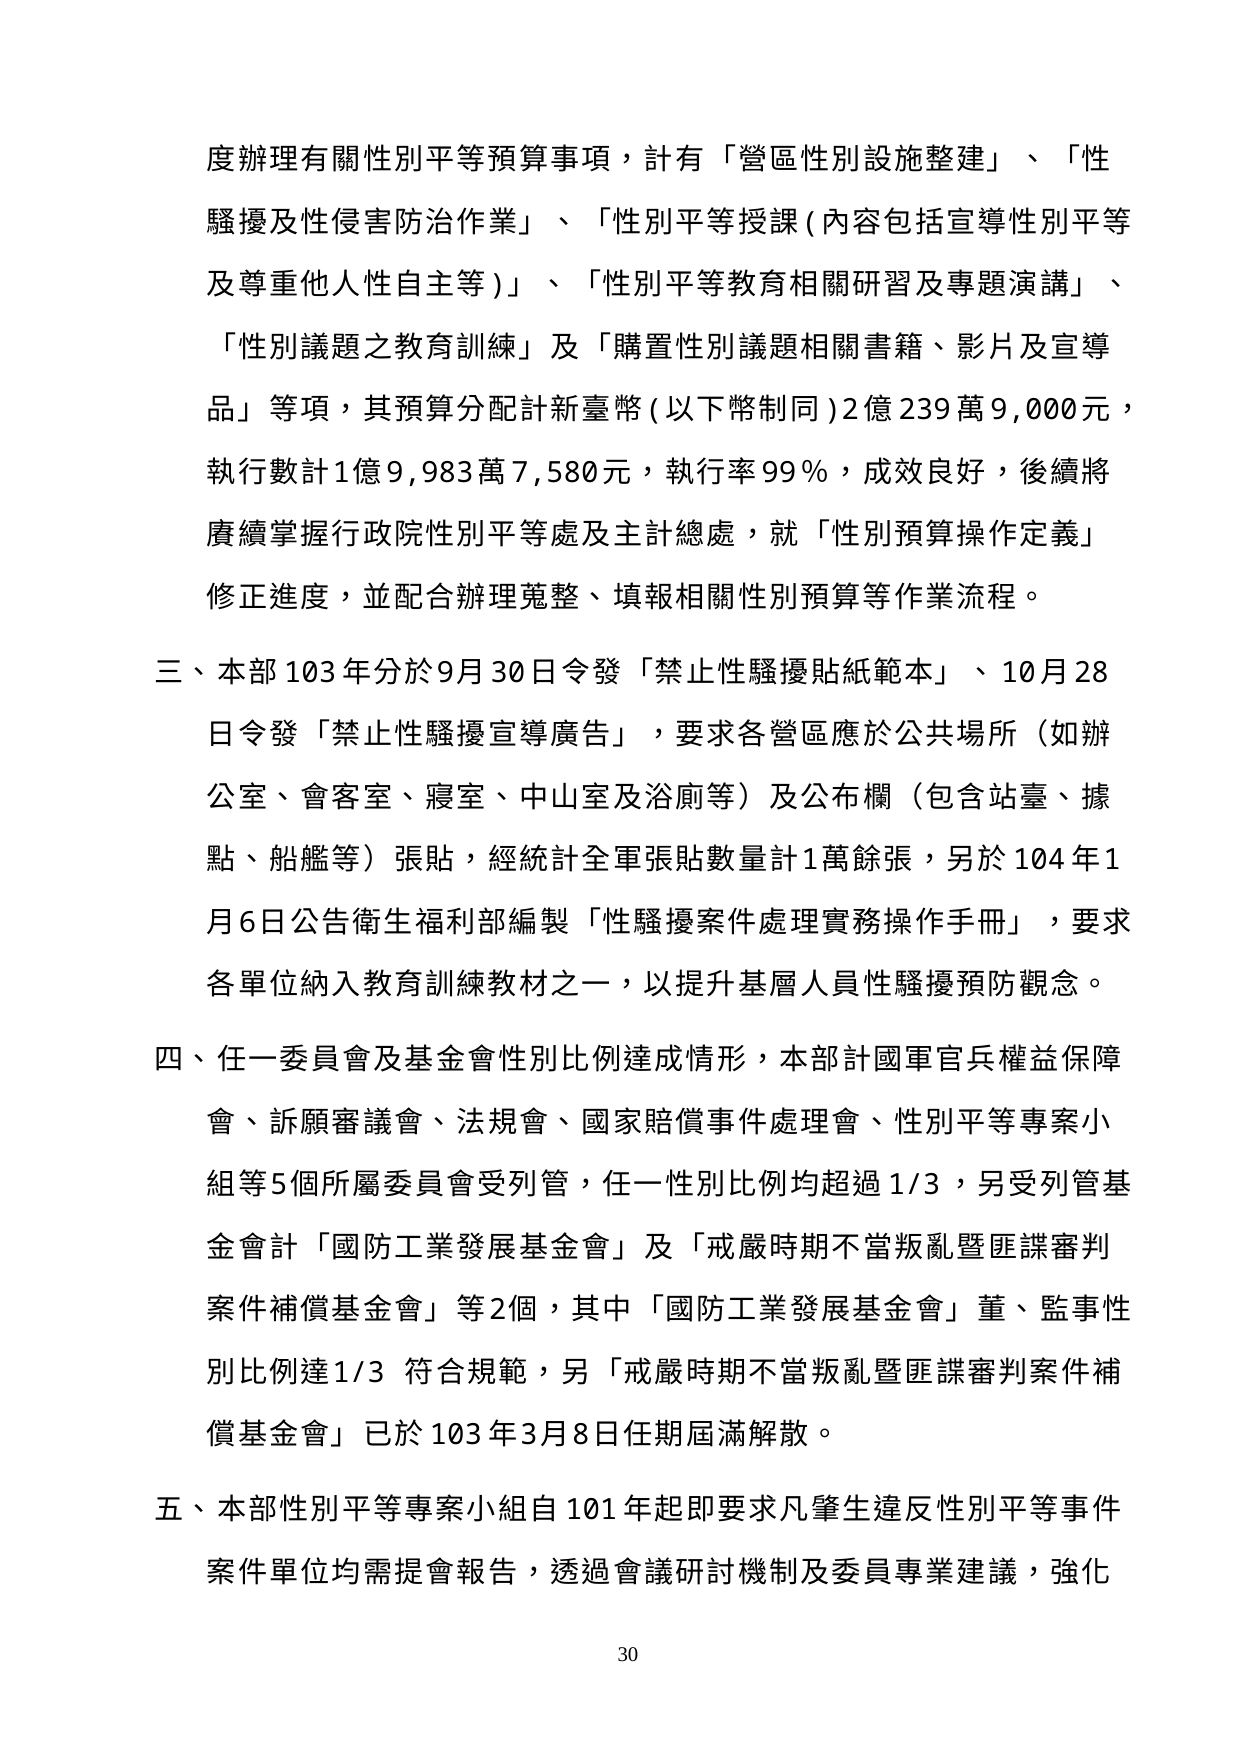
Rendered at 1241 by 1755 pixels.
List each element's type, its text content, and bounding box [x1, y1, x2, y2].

text 三、本部103年分於9月30日令發「禁止性騷擾貼紙範本」、10月28日令發「禁止性騷擾宣導廣告」，要求各營區應於公共場所（如辦公室、會客室、寢室、中山室及浴廁等）及公布欄（包含站臺、據點、船艦等）張貼，經統計全軍張貼數量計1萬餘張，另於104年1月6日公告衛生福利部編製「性騷擾案件處理實務操作手冊」，要求各單位納入教育訓練教材之一，以提升基層人員性騷擾預防觀念。 [147, 628, 1133, 1003]
text 四、任一委員會及基金會性別比例達成情形，本部計國軍官兵權益保障會、訴願審議會、法規會、國家賠償事件處理會、性別平等專案小組等5個所屬委員會受列管，任一性別比例均超過1/3，另受列管基金會計「國防工業發展基金會」及「戒嚴時期不當叛亂暨匪諜審判案件補償基金會」等2個，其中「國防工業發展基金會」董、監事性別比例達1/3 符合規範，另「戒嚴時期不當叛亂暨匪諜審判案件補償基金會」已於103年3月8日任期屆滿解散。 [147, 1015, 1133, 1453]
text 二、依「中央各主管機關編製年度概算應行注意辦理事項」，於擬編概算時，注重主管業務範圍內有關推動性別平等工作之需求，103年度辦理有關性別平等預算事項，計有「營區性別設施整建」、「性騷擾及性侵害防治作業」、「性別平等授課(內容包括宣導性別平等及尊重他人性自主等)」、「性別平等教育相關研習及專題演講」、「性別議題之教育訓練」及「購置性別議題相關書籍、影片及宣導品」等項，其預算分配計新臺幣(以下幣制同)2億239萬9,000元，執行數計1億9,983萬7,580元，執行率99％，成效良好，後續將賡續掌握行政院性別平等處及主計總處，就「性別預算操作定義」修正進度，並配合辦理蒐整、填報相關性別預算等作業流程。 [147, 115, 1133, 615]
text 五、本部性別平等專案小組自101年起即要求凡肇生違反性別平等事件案件單位均需提會報告，透過會議研討機制及委員專業建議，強化 [147, 1465, 1133, 1590]
